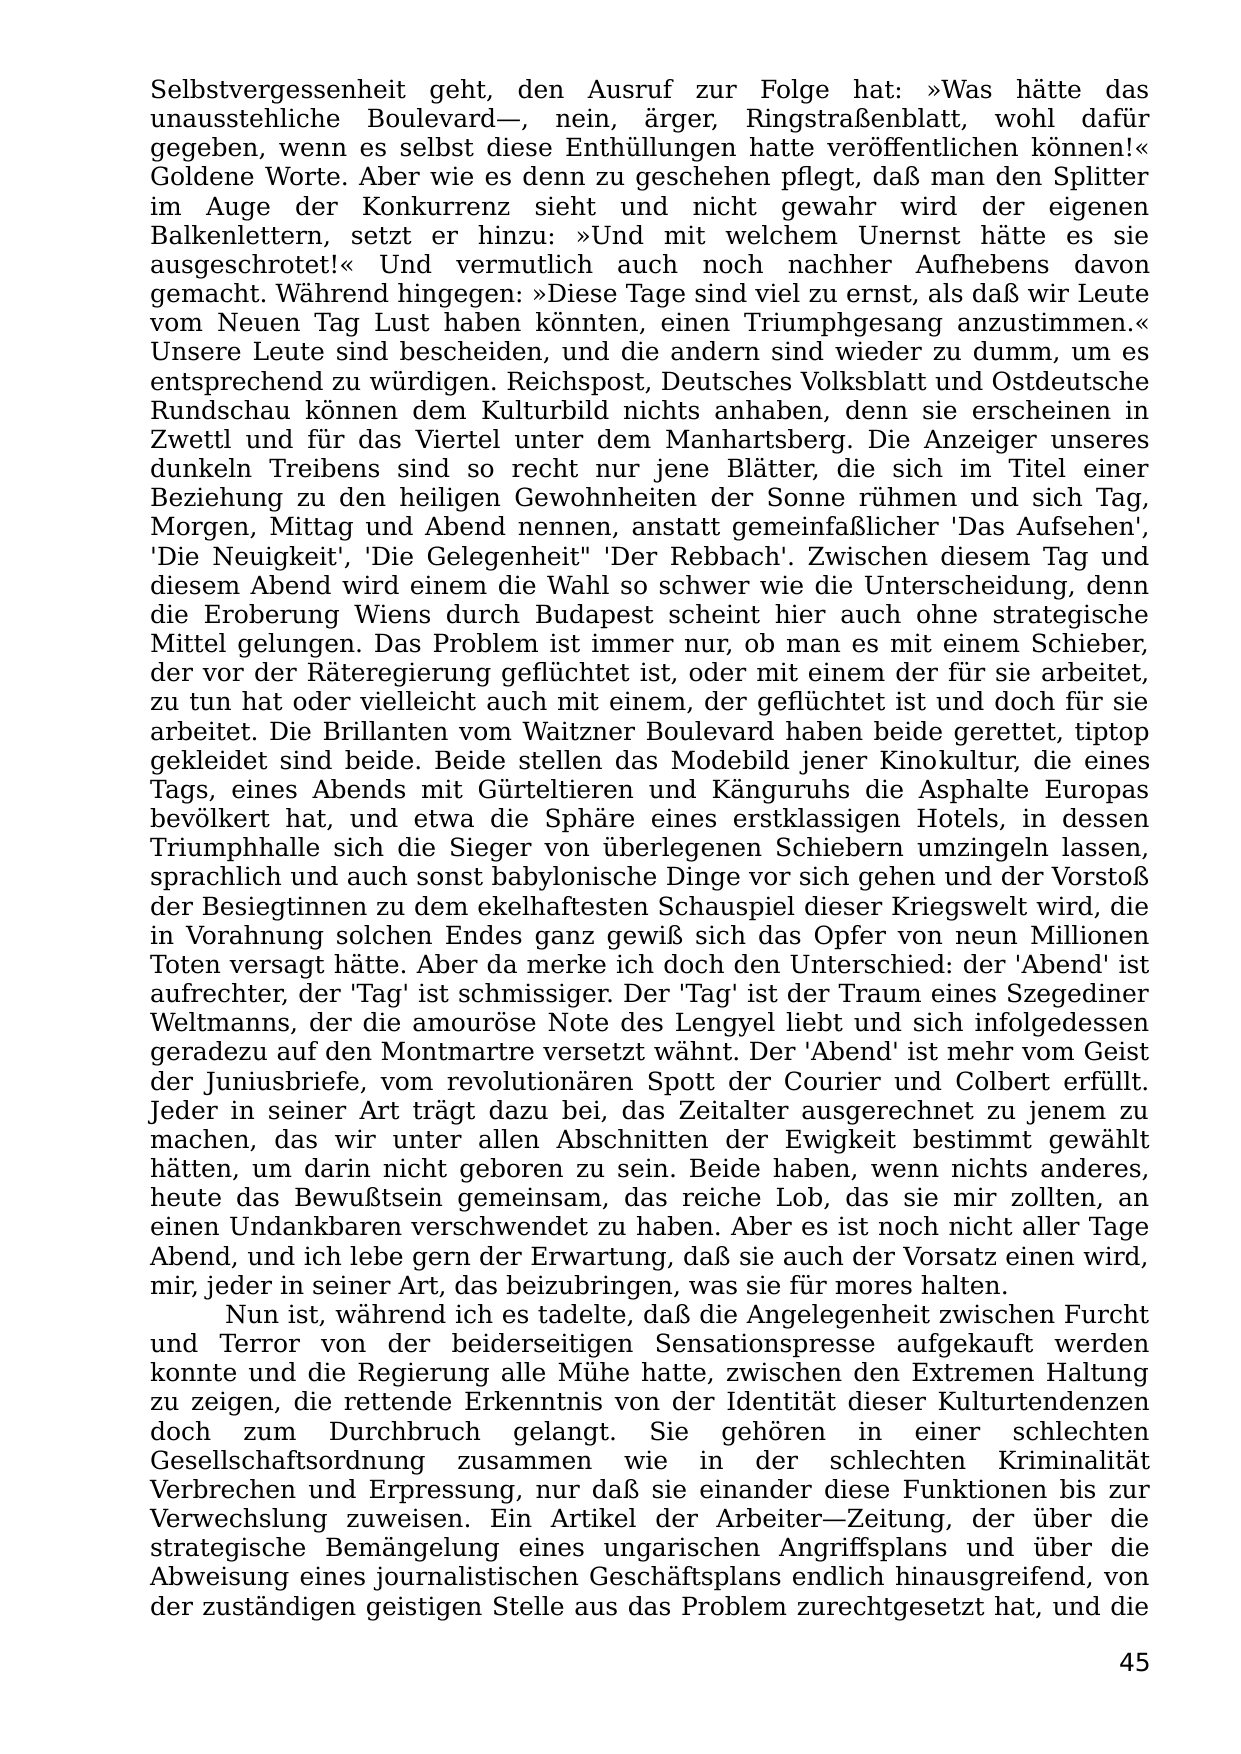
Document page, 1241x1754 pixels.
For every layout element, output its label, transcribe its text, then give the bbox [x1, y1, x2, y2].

text Selbstvergessenheit geht, den Ausruf zur Folge hat: »Was hätte das unausstehliche Boulevard—, nein, ärger, Ringstraßenblatt, wohl dafür gegeben, wenn es selbst diese Enthüllungen hatte veröffentlichen können!« Goldene Worte. Aber wie es denn zu geschehen pflegt, daß man den Splitter im Auge der Konkurrenz sieht und nicht gewahr wird der eigenen Balkenlettern, setzt er hinzu: »Und mit welchem Unernst hätte es sie ausgeschrotet!« Und vermutlich auch noch nachher Aufhebens davon gemacht. Während hingegen: »Diese Tage sind viel zu ernst, als daß wir Leute vom Neuen Tag Lust haben könnten, einen Triumphgesang anzustimmen.« Unsere Leute sind bescheiden, und die andern sind wieder zu dumm, um es entsprechend zu würdigen. Reichspost, Deutsches Volksblatt und Ostdeutsche Rundschau können dem Kulturbild nichts anhaben, denn sie erscheinen in Zwettl und für das Viertel unter dem Manhartsberg. Die Anzeiger unseres dunkeln Treibens sind so recht nur jene Blätter, die sich im Titel einer Beziehung zu den heiligen Gewohnheiten der Sonne rühmen und sich Tag, Morgen, Mittag und Abend nennen, anstatt gemeinfaßlicher 'Das Aufsehen', 'Die Neuigkeit', 'Die Gelegenheit" 'Der Rebbach'. Zwischen diesem Tag und diesem Abend wird einem die Wahl so schwer wie die Unterscheidung, denn die Eroberung Wiens durch Budapest scheint hier auch ohne strategische Mittel gelungen. Das Problem ist immer nur, ob man es mit einem Schieber, der vor der Räteregierung geflüchtet ist, oder mit einem der für sie arbeitet, zu tun hat oder vielleicht auch mit einem, der geflüchtet ist und doch für sie arbeitet. Die Brillanten vom Waitzner Boulevard haben beide gerettet, tiptop gekleidet sind beide. Beide stellen das Modebild jener Kino­kultur, die eines Tags, eines Abends mit Gürteltieren und Känguruhs die Asphalte Europas bevölkert hat, und etwa die Sphäre eines erstklassigen Hotels, in dessen Triumphhalle sich die Sieger von überlegenen Schiebern umzingeln lassen, sprachlich und auch sonst babylonische Dinge vor sich gehen und der Vorstoß der Besiegtinnen zu dem ekelhaftesten Schauspiel dieser Kriegswelt wird, die in Vorahnung solchen Endes ganz gewiß sich das Opfer von neun Millionen Toten versagt hätte. Aber da merke ich doch den Unterschied: der 'Abend' ist aufrechter, der 'Tag' ist schmissiger. Der 'Tag' ist der Traum eines Szegediner Weltmanns, der die amouröse Note des Lengyel liebt und sich infolgedessen geradezu auf den Montmartre versetzt wähnt. Der 'Abend' ist mehr vom Geist der Juniusbriefe, vom revolutionären Spott der Courier und Colbert erfüllt. Jeder in seiner Art trägt dazu bei, das Zeitalter ausgerechnet zu jenem zu machen, das wir unter allen Abschnitten der Ewigkeit bestimmt gewählt hätten, um darin nicht geboren zu sein. Beide haben, wenn nichts anderes, heute das Bewußtsein gemeinsam, das reiche Lob, das sie mir zollten, an einen Undankbaren verschwendet zu haben. Aber es ist noch nicht aller Tage Abend, und ich lebe gern der Erwartung, daß sie auch der Vorsatz einen wird, mir, jeder in seiner Art, das beizubringen, was sie für mores halten. [150, 75, 1151, 1300]
text Nun ist, während ich es tadelte, daß die Angelegenheit zwischen Furcht und Terror von der beiderseitigen Sensationspresse aufgekauft werden konnte und die Regierung alle Mühe hatte, zwischen den Extremen Haltung zu zeigen, die rettende Erkenntnis von der Identität dieser Kulturtendenzen doch zum Durchbruch gelangt. Sie gehören in einer schlechten Gesellschaftsordnung zusammen wie in der schlechten Kriminalität Verbrechen und Erpressung, nur daß sie einander diese Funktionen bis zur Verwechslung zuweisen. Ein Artikel der Arbeiter—Zeitung, der über die strategische Bemängelung eines ungarischen Angriffsplans und über die Abweisung eines journalistischen Geschäftsplans endlich hinausgreifend, von der zuständigen geistigen Stelle aus das Problem zurechtgesetzt hat, und die [150, 1300, 1151, 1621]
